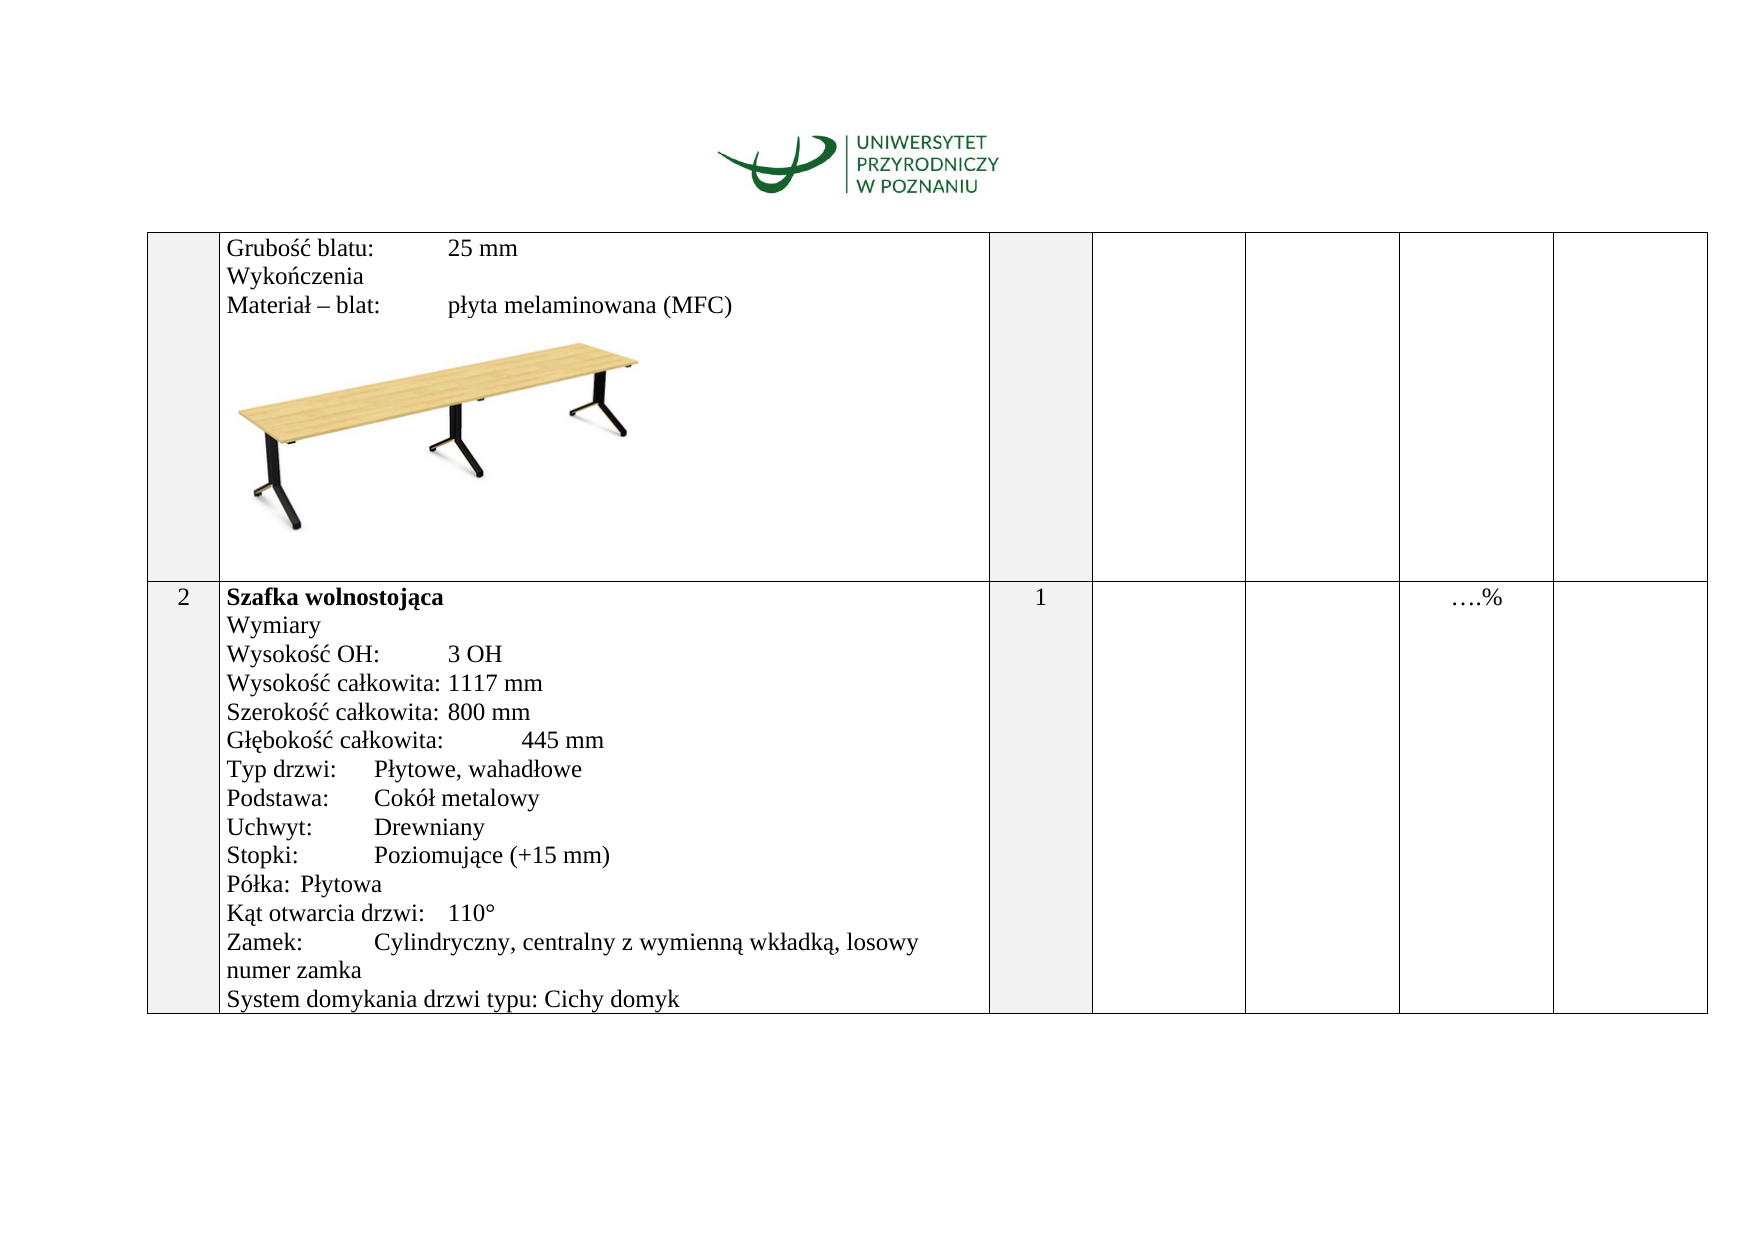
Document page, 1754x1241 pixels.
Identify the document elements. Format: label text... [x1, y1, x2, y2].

table_cell Szafka wolnostojąca Wymiary Wysokość OH: 3 OH Wysokość całkowita: 1117 mm Szerokość całkowita: 800 mm Głębokość całkowita: 445 mm Typ drzwi: Płytowe, wahadłowe Podstawa: Cokół metalowy Uchwyt: Drewniany Stopki: Poziomujące (+15 mm) Półka: Płytowa Kąt otwarcia drzwi: 110° Zamek: Cylindryczny, centralny z wymienną wkładką, losowy numer zamka System domykania drzwi typu: Cichy domyk [220, 582, 989, 1013]
table_cell [1246, 582, 1399, 1013]
table_cell [1554, 233, 1707, 581]
table_cell 1 [990, 582, 1092, 1013]
table_cell [1246, 233, 1399, 581]
table_cell [1554, 582, 1707, 1013]
table_cell ….% [1400, 582, 1553, 1013]
table_cell 2 [148, 582, 219, 1013]
table_cell [148, 233, 219, 581]
table_cell [1093, 233, 1245, 581]
table_cell [1093, 582, 1245, 1013]
table_cell [1400, 233, 1553, 581]
table_cell [990, 233, 1092, 581]
table_cell Grubość blatu: 25 mm Wykończenia Materiał – blat: płyta melaminowana (MFC) [220, 233, 989, 581]
